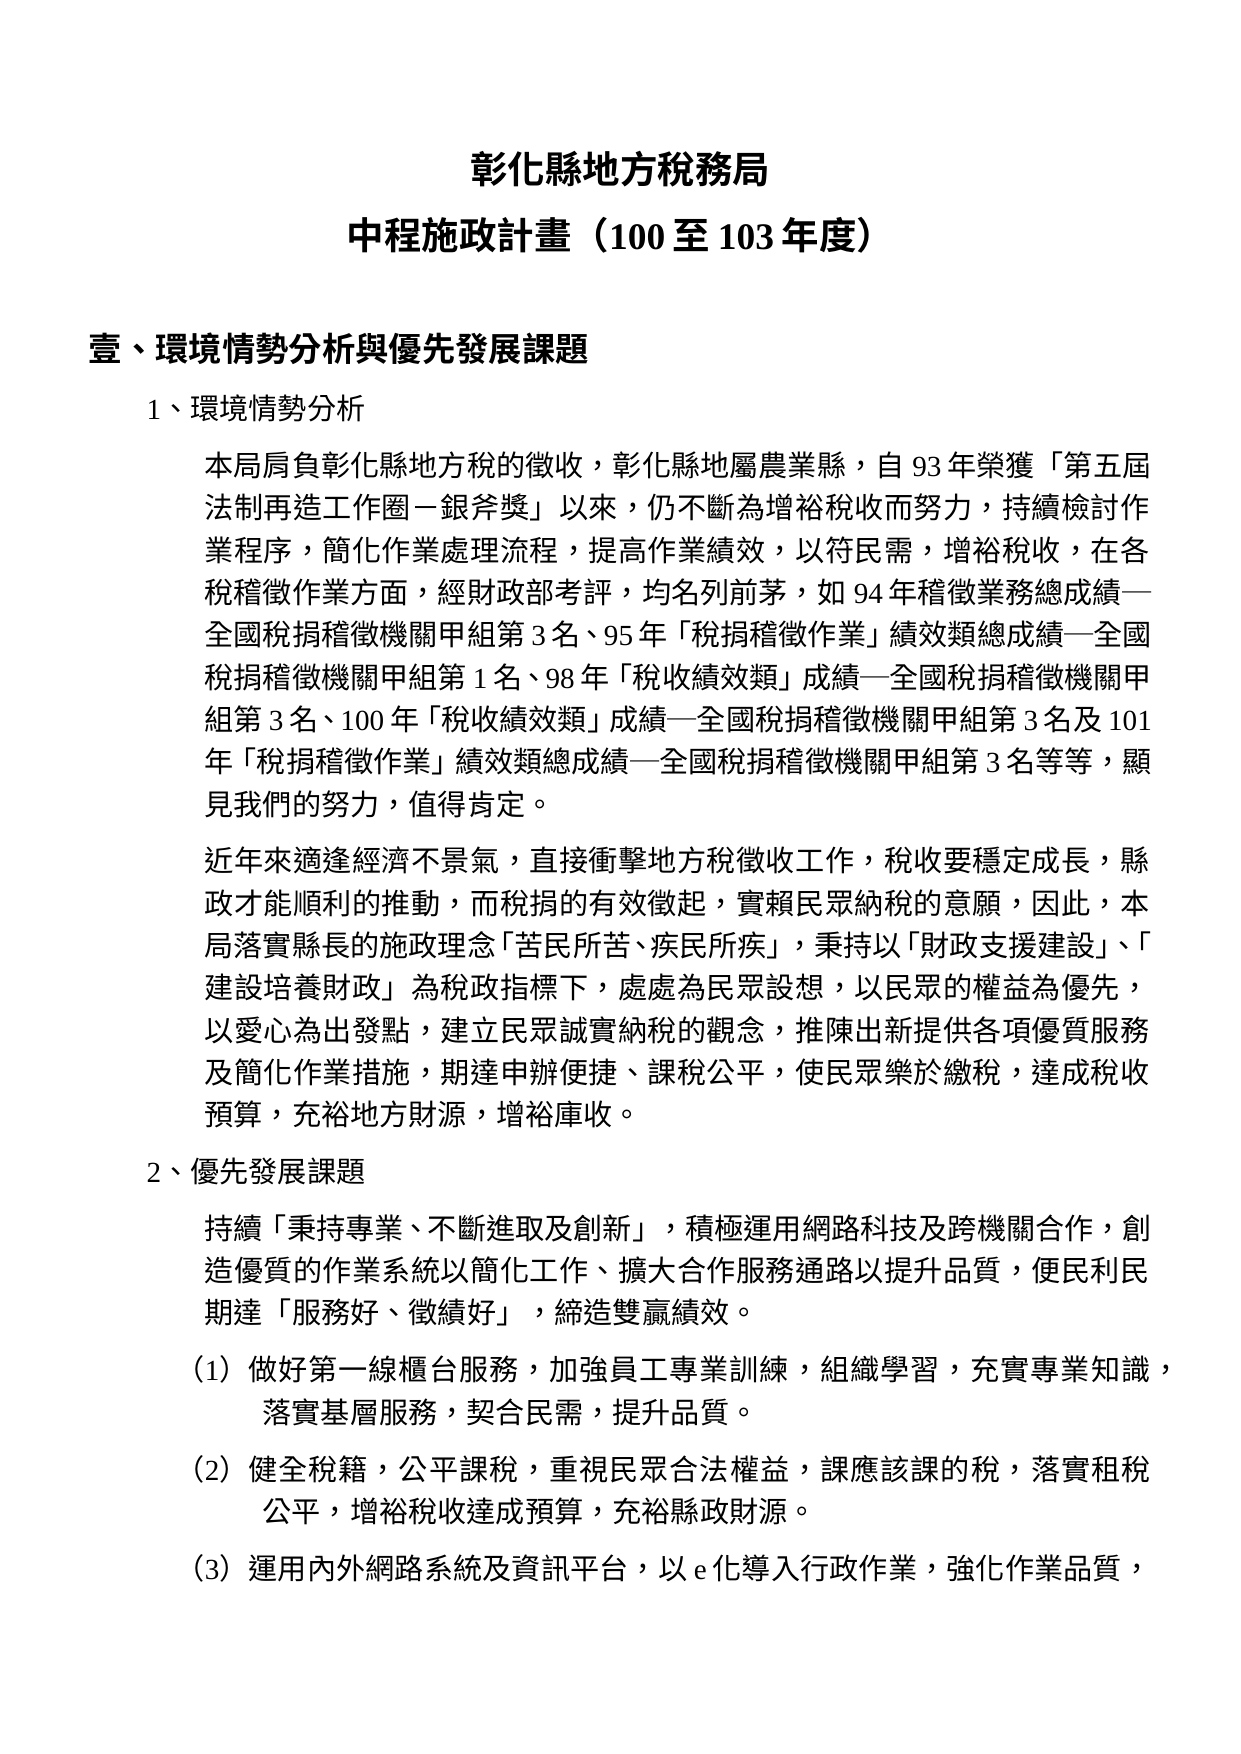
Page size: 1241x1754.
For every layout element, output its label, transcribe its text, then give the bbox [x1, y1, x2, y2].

list 運用內外網路系統及資訊平台，以e化導入行政作業，強化作業品質， [175, 1545, 1152, 1587]
text 彰化縣地方稅務局 [88, 139, 1152, 194]
list 環境情勢分析 [146, 386, 1152, 428]
text 持續「秉持專業、不斷進取及創新」，積極運用網路科技及跨機關合作，創造優質的作業系統以簡化工作、擴大合作服務通路以提升品質，便民利民，期達「服務好、徵績好」，締造雙贏績效。 [204, 1205, 1152, 1332]
text 本局肩負彰化縣地方稅的徵收，彰化縣地屬農業縣，自93年榮獲「第五屆法制再造工作圈－銀斧獎」以來，仍不斷為增裕稅收而努力，持續檢討作業程序，簡化作業處理流程，提高作業績效，以符民需，增裕稅收，在各稅稽徵作業方面，經財政部考評，均名列前茅，如94年稽徵業務總成績─全國稅捐稽徵機關甲組第3名、95年「稅捐稽徵作業」績效類總成績─全國稅捐稽徵機關甲組第1名、98年「稅收績效類」成績─全國稅捐稽徵機關甲組第3名、100年「稅收績效類」成績─全國稅捐稽徵機關甲組第3名及101年「稅捐稽徵作業」績效類總成績─全國稅捐稽徵機關甲組第3名等等，顯見我們的努力，值得肯定。 [204, 443, 1152, 823]
list 優先發展課題 [146, 1148, 1152, 1191]
list 做好第一線櫃台服務，加強員工專業訓練，組織學習，充實專業知識，落實基層服務，契合民需，提升品質。 [175, 1347, 1152, 1431]
text 壹、環境情勢分析與優先發展課題 [88, 323, 1152, 371]
text 近年來適逢經濟不景氣，直接衝擊地方稅徵收工作，稅收要穩定成長，縣政才能順利的推動，而稅捐的有效徵起，實賴民眾納稅的意願，因此，本局落實縣長的施政理念「苦民所苦、疾民所疾」，秉持以「財政支援建設」、「建設培養財政」為稅政指標下，處處為民眾設想，以民眾的權益為優先，以愛心為出發點，建立民眾誠實納稅的觀念，推陳出新提供各項優質服務及簡化作業措施，期達申辦便捷、課稅公平，使民眾樂於繳稅，達成稅收預算，充裕地方財源，增裕庫收。 [204, 838, 1152, 1134]
text 中程施政計畫（100至103年度） [88, 206, 1152, 261]
list 健全稅籍，公平課稅，重視民眾合法權益，課應該課的稅，落實租稅公平，增裕稅收達成預算，充裕縣政財源。 [175, 1446, 1152, 1531]
